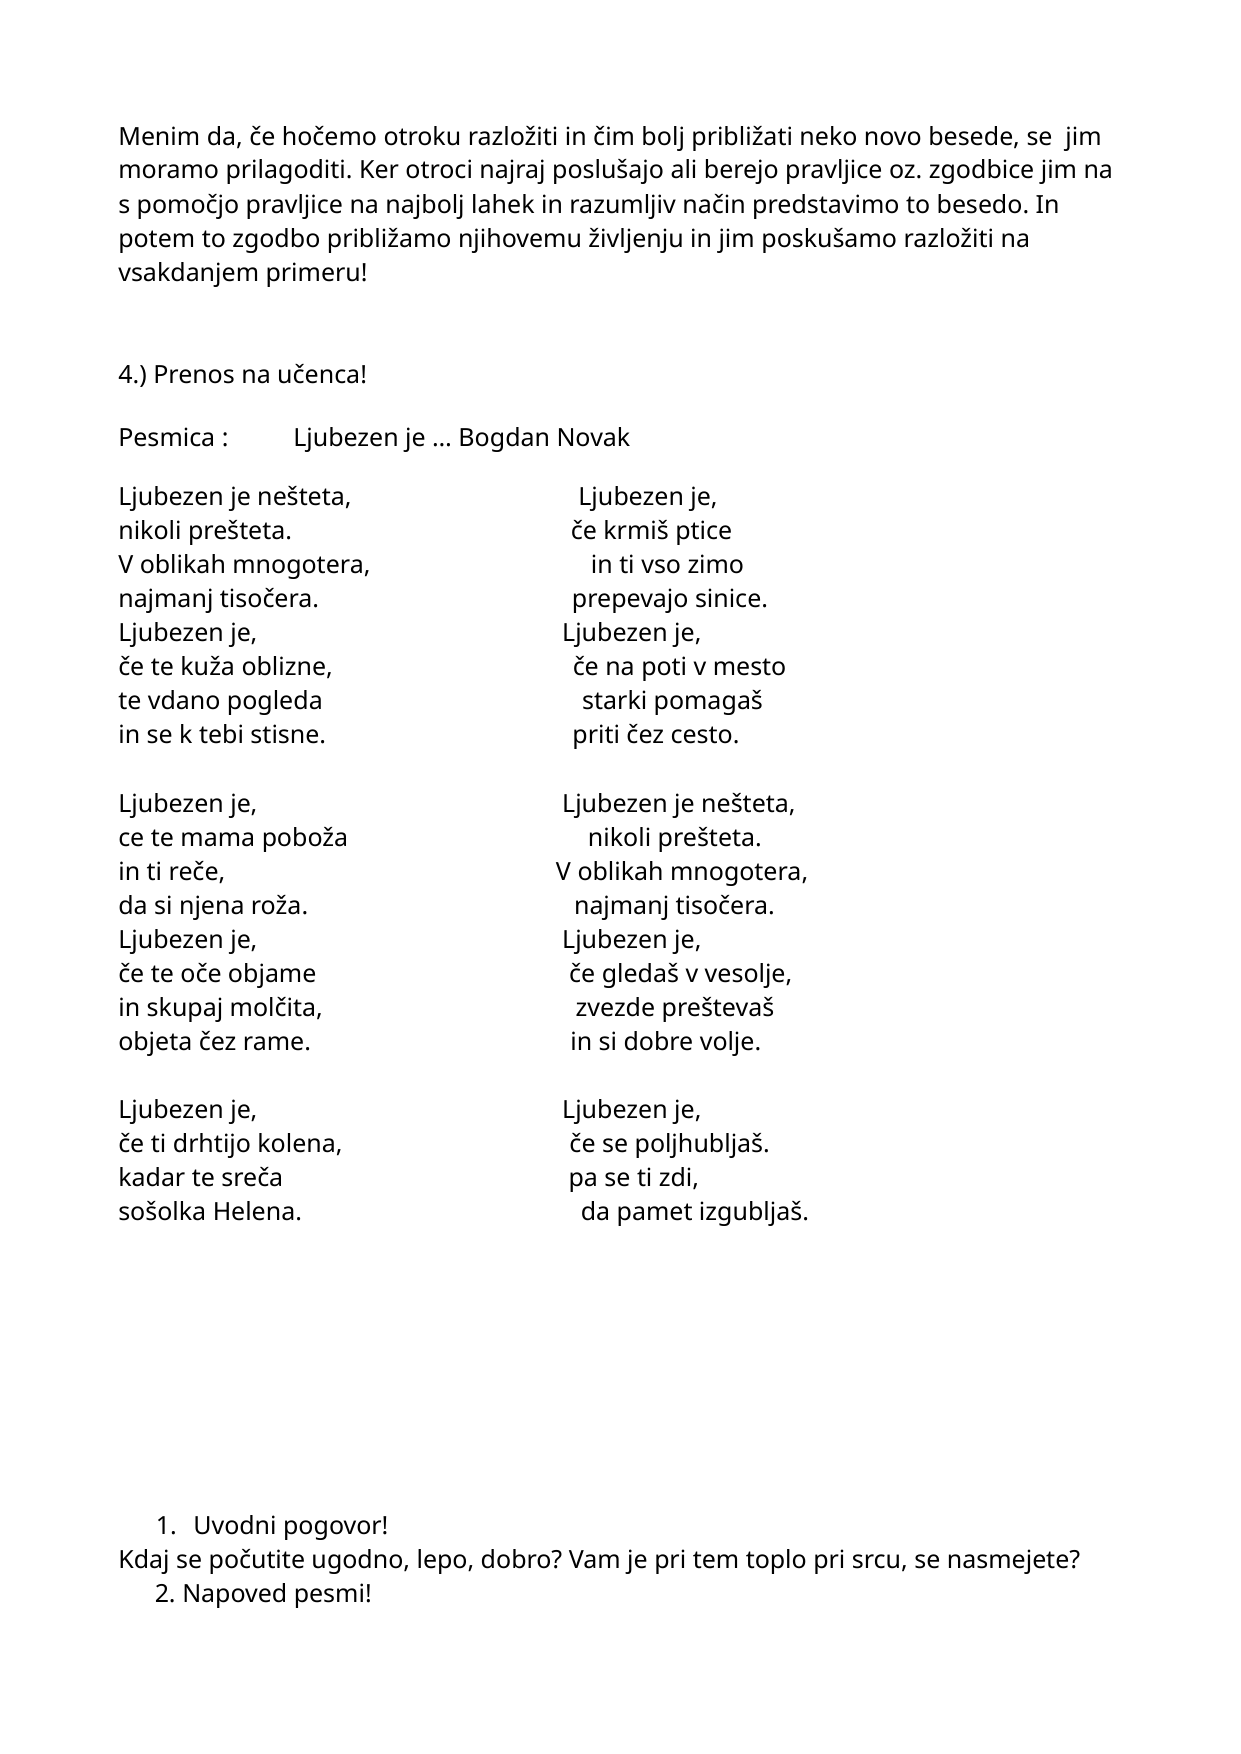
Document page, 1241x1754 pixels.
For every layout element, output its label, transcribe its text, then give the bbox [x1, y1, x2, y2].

text objeta čez rame. in si dobre volje. [118, 1024, 1122, 1058]
text in skupaj molčita, zvezde preštevaš [118, 989, 1122, 1024]
text če ti drhtijo kolena, če se poljhubljaš. [118, 1126, 1122, 1160]
text če te oče objame če gledaš v vesolje, [118, 956, 1122, 989]
list Uvodni pogovor! [156, 1508, 1122, 1542]
text Ljubezen je, Ljubezen je nešteta, [118, 785, 1122, 819]
text te vdano pogleda starki pomagaš [118, 683, 1122, 717]
text kadar te sreča pa se ti zdi, [118, 1160, 1122, 1194]
text nikoli prešteta. če krmiš ptice [118, 513, 1122, 547]
text in se k tebi stisne. priti čez cesto. [118, 717, 1122, 751]
text da si njena roža. najmanj tisočera. [118, 887, 1122, 921]
text Pesmica : Ljubezen je … Bogdan Novak [118, 419, 1122, 453]
text sošolka Helena. da pamet izgubljaš. [118, 1194, 1122, 1228]
text Menim da, če hočemo otroku razložiti in čim bolj približati neko novo besede, se jim moramo prilagoditi. Ker otroci najraj poslušajo ali berejo pravljice oz. zgodbice jim na s pomočjo pravljice na najbolj lahek in razumljiv način predstavimo to besedo. In potem to zgodbo približamo njihovemu življenju in jim poskušamo razložiti na vsakdanjem primeru! [118, 118, 1122, 288]
text najmanj tisočera. prepevajo sinice. [118, 581, 1122, 615]
text 2. Napoved pesmi! [154, 1576, 1122, 1610]
text Ljubezen je, Ljubezen je, [118, 921, 1122, 956]
text ce te mama poboža nikoli prešteta. [118, 819, 1122, 853]
text 4.) Prenos na učenca! [118, 357, 1122, 391]
text Kdaj se počutite ugodno, lepo, dobro? Vam je pri tem toplo pri srcu, se nasmejete? [118, 1542, 1122, 1576]
text če te kuža oblizne, če na poti v mesto [118, 649, 1122, 683]
text Ljubezen je nešteta, Ljubezen je, [118, 479, 1122, 513]
text Ljubezen je, Ljubezen je, [118, 1092, 1122, 1126]
text V oblikah mnogotera, in ti vso zimo [118, 547, 1122, 581]
text in ti reče, V oblikah mnogotera, [118, 853, 1122, 887]
text Ljubezen je, Ljubezen je, [118, 615, 1122, 649]
